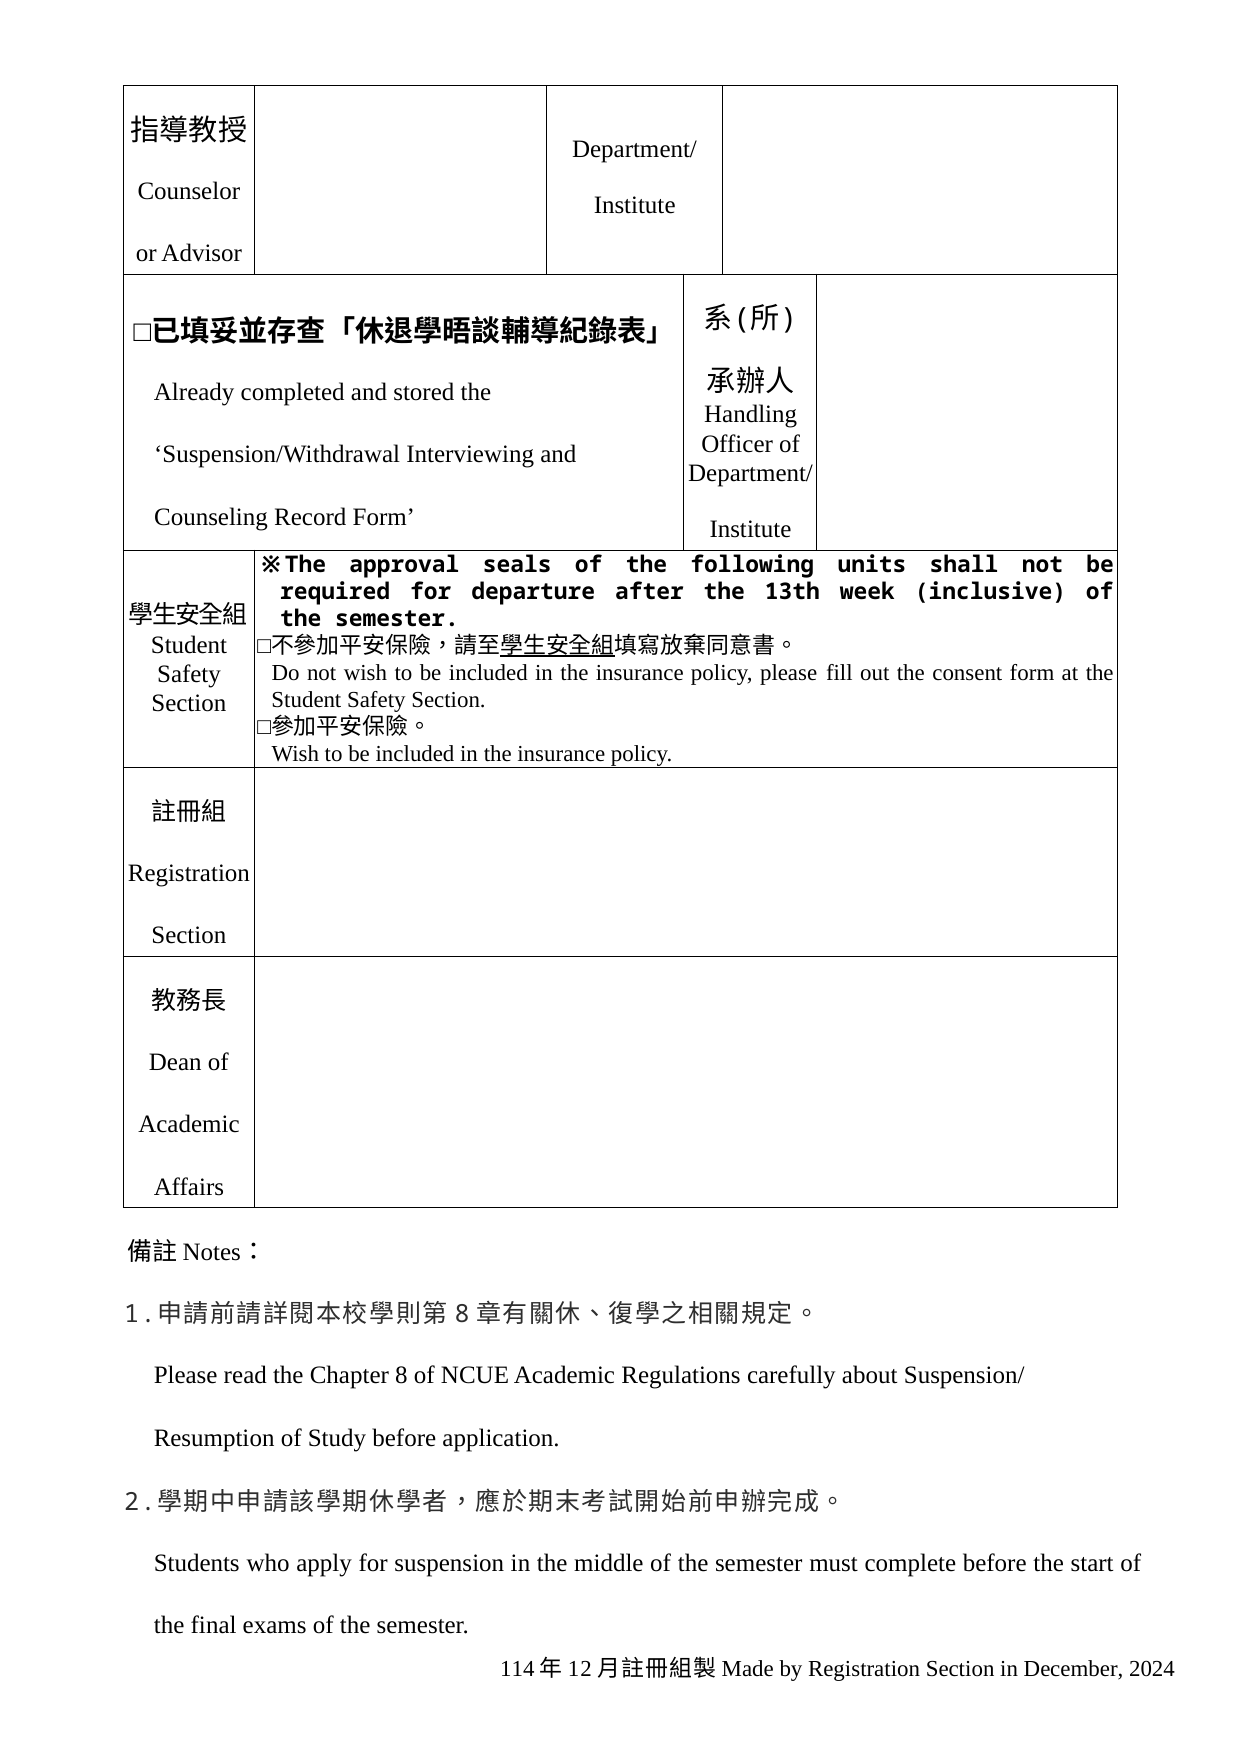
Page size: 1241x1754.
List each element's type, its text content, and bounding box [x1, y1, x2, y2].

text 2.學期中申請該學期休學者，應於期末考試開始前申辦完成。 [124, 1458, 1143, 1520]
table_cell □已填妥並存查「休退學晤談輔導紀錄表」 Already completed and stored the ‘Suspension/Withdrawal Interviewing and Counseling Record Form’ [124, 275, 683, 549]
table_cell [255, 86, 546, 273]
table_cell [255, 768, 1117, 956]
table_cell [723, 86, 1117, 273]
table_cell 學生安全組 Student Safety Section [124, 551, 254, 767]
table_cell Department/ Institute [547, 86, 722, 273]
text 備註Notes： [65, 1208, 1199, 1270]
table_cell 系(所) 承辦人 Handling Officer of Department/ Institute [684, 275, 816, 549]
table_cell 教務長 Dean of Academic Affairs [124, 957, 254, 1207]
table_cell ※The approval seals of the following units shall not be required for departure after the 13th week (inclusive) of the semester. □不參加平安保險，請至學生安全組填寫放棄同意書。 Do not wish to be included in the insurance policy, please fill out the consent form at the Student Safety Section. □參加平安保險。 Wish to be included in the insurance policy. [255, 551, 1117, 767]
table_cell 註冊組 Registration Section [124, 768, 254, 956]
text 1.申請前請詳閱本校學則第8章有關休、復學之相關規定。 [124, 1270, 1143, 1333]
text Students who apply for suspension in the middle of the semester must complete before the start of the final exams of the semester. [153, 1520, 1143, 1645]
text Please read the Chapter 8 of NCUE Academic Regulations carefully about Suspension/ Resumption of Study before application. [153, 1333, 1143, 1458]
table_cell 指導教授 Counselor or Advisor [124, 86, 254, 273]
table_cell [255, 957, 1117, 1207]
table_cell [817, 275, 1117, 549]
